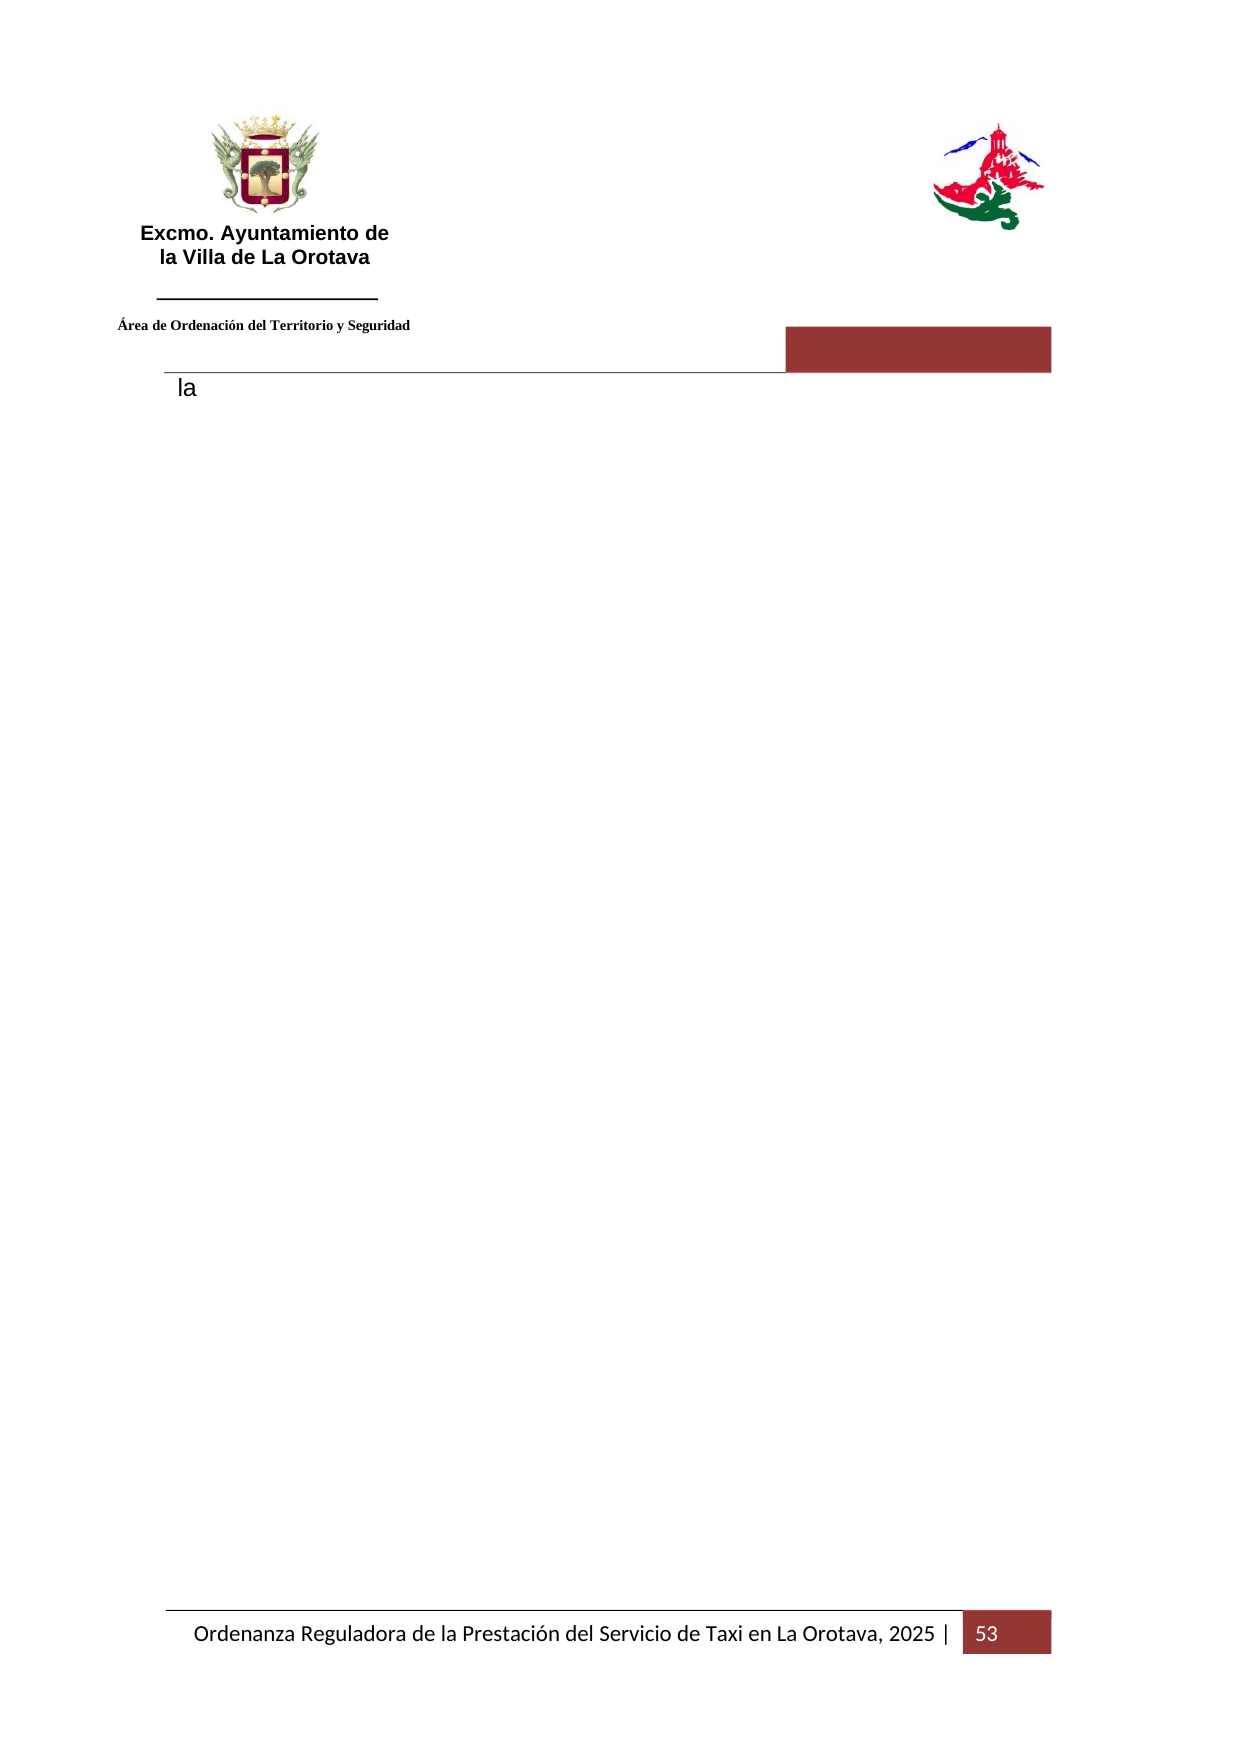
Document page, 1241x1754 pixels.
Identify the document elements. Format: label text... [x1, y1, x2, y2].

picture [933, 123, 1045, 230]
picture [208, 105, 323, 214]
text la [177, 373, 1063, 402]
